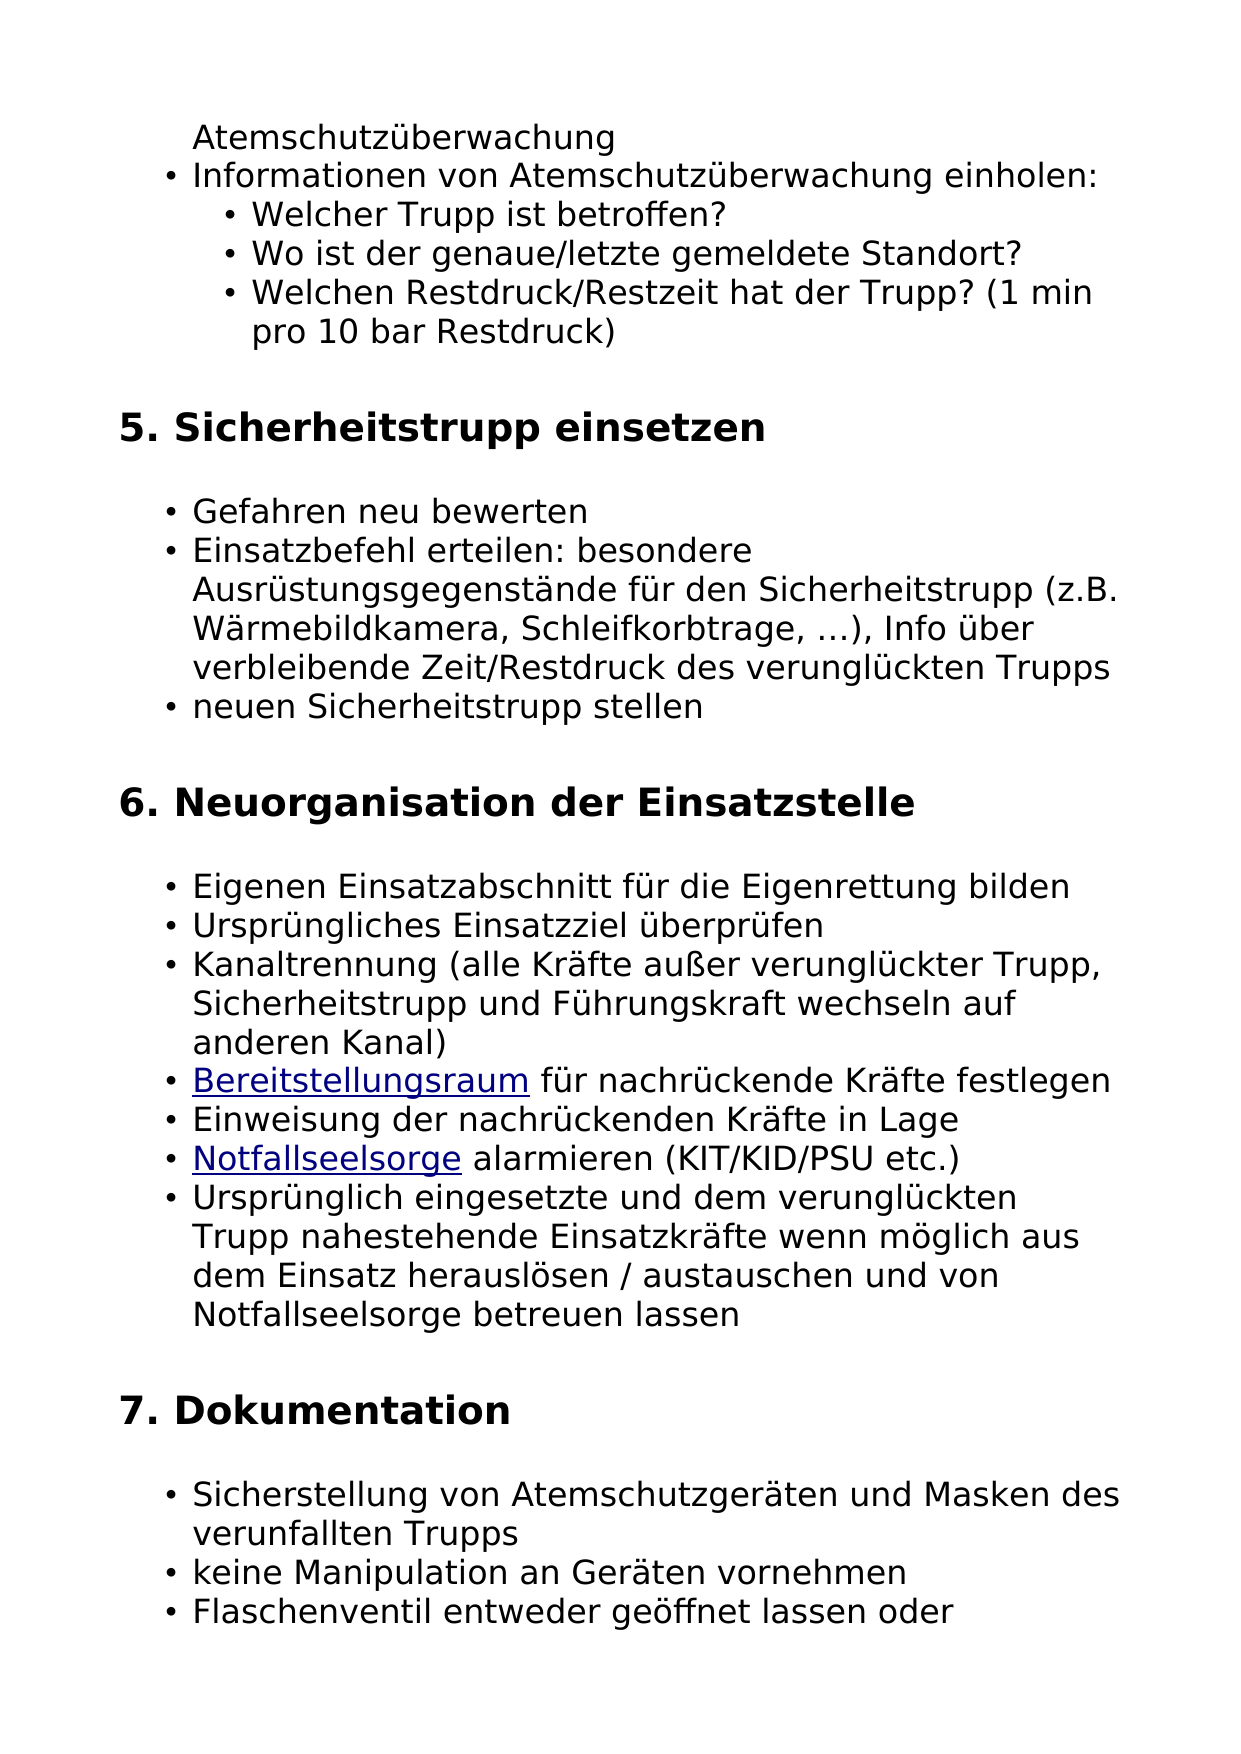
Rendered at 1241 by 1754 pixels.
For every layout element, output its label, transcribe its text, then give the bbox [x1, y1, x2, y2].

list Informationen von Atemschutzüberwachung einholen: [177, 157, 1122, 196]
list Einweisung der nachrückenden Kräfte in Lage [177, 1101, 1122, 1140]
list Atemschutzüberwachung [177, 118, 1122, 157]
list Bereitstellungsraum für nachrückende Kräfte festlegen [177, 1062, 1122, 1101]
list keine Manipulation an Geräten vornehmen [177, 1553, 1122, 1592]
list neuen Sicherheitstrupp stellen [177, 687, 1122, 726]
list Flaschenventil entweder geöffnet lassen oder [177, 1592, 1122, 1631]
subtitle 7. Dokumentation [118, 1388, 1122, 1434]
list Welchen Restdruck/Restzeit hat der Trupp? (1 min pro 10 bar Restdruck) [236, 273, 1122, 351]
list Wo ist der genaue/letzte gemeldete Standort? [236, 235, 1122, 273]
list Ursprüngliches Einsatzziel überprüfen [177, 907, 1122, 945]
list Sicherstellung von Atemschutzgeräten und Masken des verunfallten Trupps [177, 1476, 1122, 1553]
list Kanaltrennung (alle Kräfte außer verunglückter Trupp, Sicherheitstrupp und Führungskraft wechseln auf anderen Kanal) [177, 945, 1122, 1062]
subtitle 5. Sicherheitstrupp einsetzen [118, 406, 1122, 451]
list Einsatzbefehl erteilen: besondere Ausrüstungsgegenstände für den Sicherheitstrupp (z.B. Wärmebildkamera, Schleifkorbtrage, …), Info über verbleibende Zeit/Restdruck des verunglückten Trupps [177, 532, 1122, 687]
list Ursprünglich eingesetzte und dem verunglückten Trupp nahestehende Einsatzkräfte wenn möglich aus dem Einsatz herauslösen / austauschen und von Notfallseelsorge betreuen lassen [177, 1178, 1122, 1334]
list Notfallseelsorge alarmieren (KIT/KID/PSU etc.) [177, 1140, 1122, 1178]
list Gefahren neu bewerten [177, 493, 1122, 532]
subtitle 6. Neuorganisation der Einsatzstelle [118, 781, 1122, 826]
list Eigenen Einsatzabschnitt für die Eigenrettung bilden [177, 868, 1122, 907]
list Welcher Trupp ist betroffen? [236, 196, 1122, 235]
